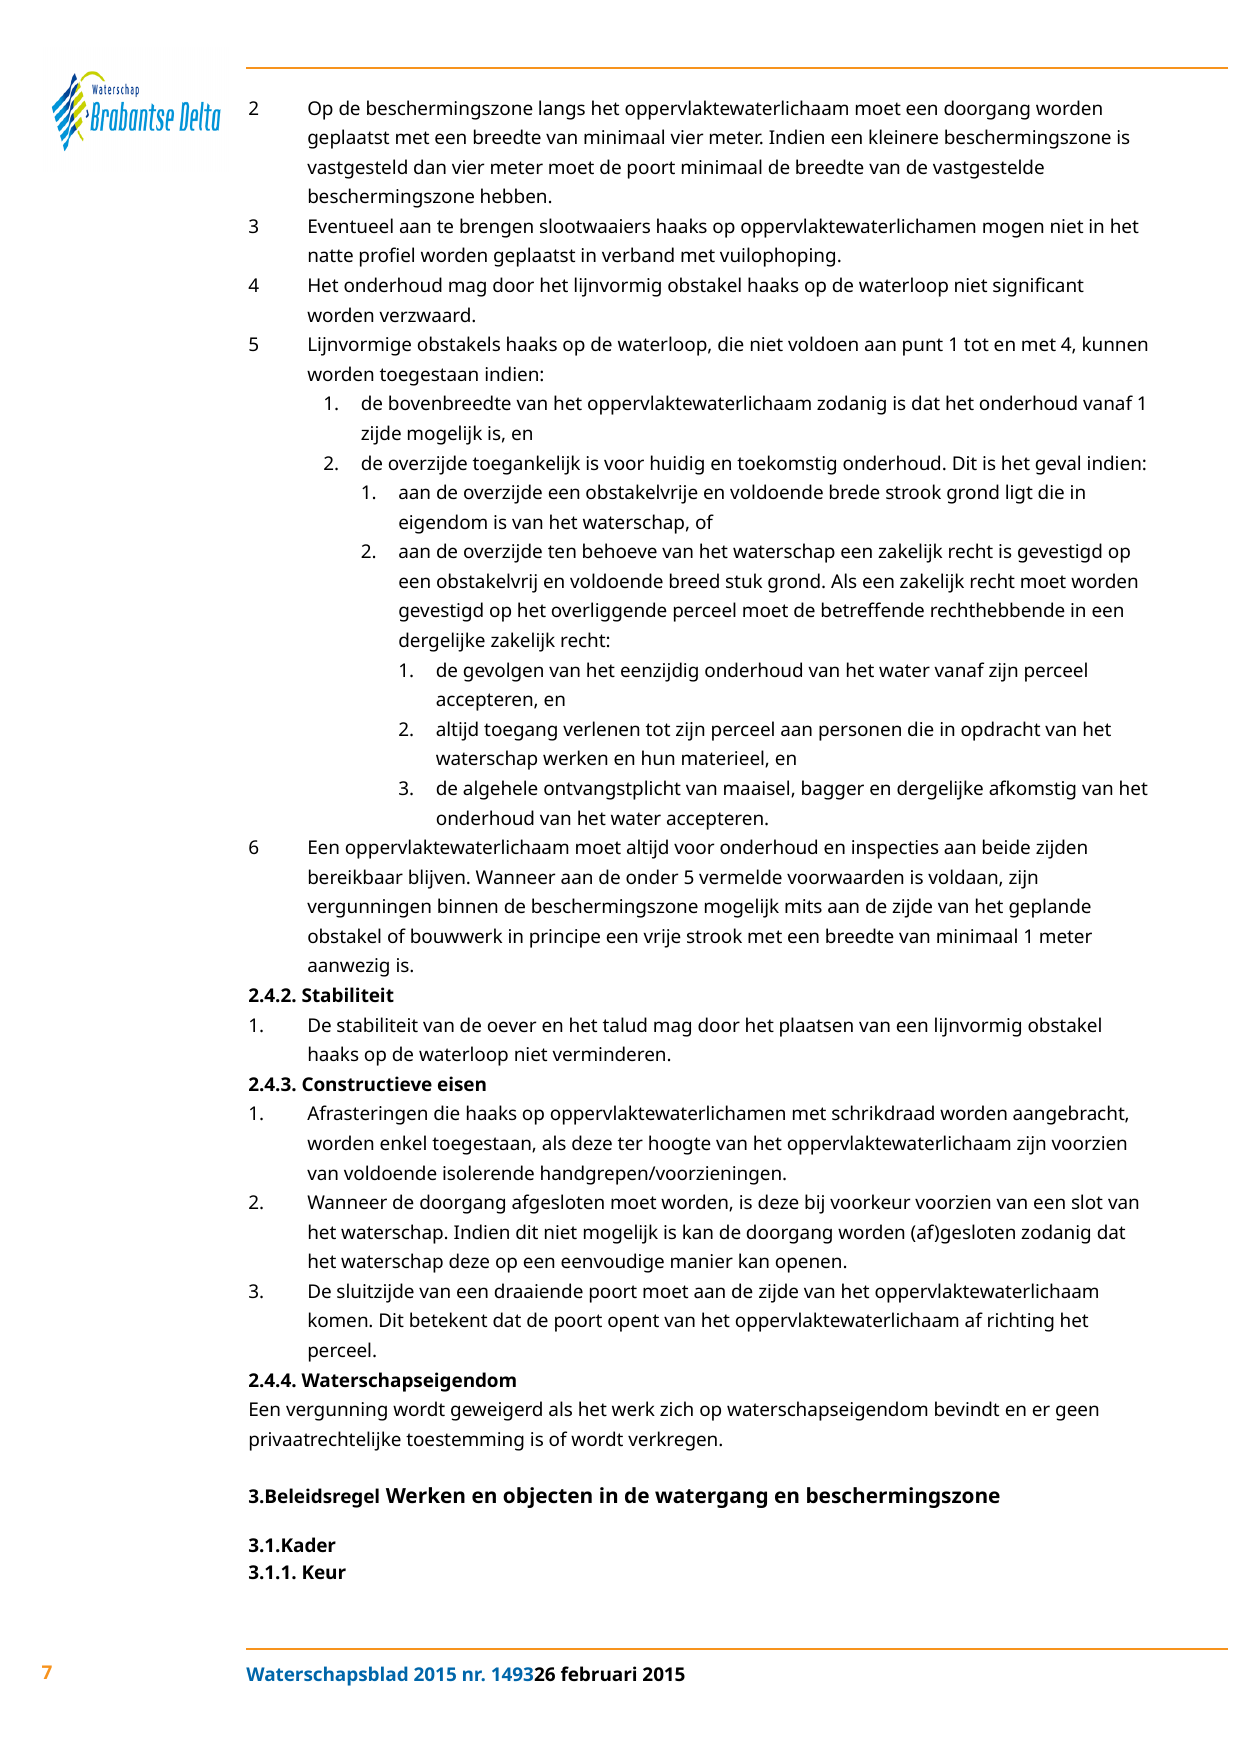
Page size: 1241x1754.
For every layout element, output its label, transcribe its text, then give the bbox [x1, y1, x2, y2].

list de overzijde toegankelijk is voor huidig en toekomstig onderhoud. Dit is het geval indien: [323, 450, 1152, 476]
list Wanneer de doorgang afgesloten moet worden, is deze bij voorkeur voorzien van een slot van het waterschap. Indien dit niet mogelijk is kan de doorgang worden (af)gesloten zodanig dat het waterschap deze op een eenvoudige manier kan openen. [248, 1189, 1152, 1274]
list de algehele ontvangstplicht van maaisel, bagger en dergelijke afkomstig van het onderhoud van het water accepteren. [398, 775, 1152, 831]
list De sluitzijde van een draaiende poort moet aan de zijde van het oppervlaktewaterlichaam komen. Dit betekent dat de poort opent van het oppervlaktewaterlichaam af richting het perceel. [248, 1278, 1152, 1363]
list De stabiliteit van de oever en het talud mag door het plaatsen van een lijnvormig obstakel haaks op de waterloop niet verminderen. [248, 1012, 1152, 1067]
picture [41, 47, 231, 172]
text Een vergunning wordt geweigerd als het werk zich op waterschapseigendom bevindt en er geen privaatrechtelijke toestemming is of wordt verkregen. [248, 1396, 1152, 1452]
text 3.Beleidsregel Werken en objecten in de watergang en beschermingszone [248, 1481, 1152, 1510]
list aan de overzijde ten behoeve van het waterschap een zakelijk recht is gevestigd op een obstakelvrij en voldoende breed stuk grond. Als een zakelijk recht moet worden gevestigd op het overliggende perceel moet de betreffende rechthebbende in een dergelijke zakelijk recht: [361, 538, 1152, 653]
list altijd toegang verlenen tot zijn perceel aan personen die in opdracht van het waterschap werken en hun materieel, en [398, 716, 1152, 771]
text 2.4.4. Waterschapseigendom [248, 1367, 1152, 1393]
text 3.1.1. Keur [248, 1559, 1152, 1585]
text 3.1.Kader [248, 1531, 1152, 1559]
list Het onderhoud mag door het lijnvormig obstakel haaks op de waterloop niet significant worden verzwaard. [248, 272, 1152, 328]
list Lijnvormige obstakels haaks op de waterloop, die niet voldoen aan punt 1 tot en met 4, kunnen worden toegestaan indien: [248, 331, 1152, 387]
list de bovenbreedte van het oppervlaktewaterlichaam zodanig is dat het onderhoud vanaf 1 zijde mogelijk is, en [323, 391, 1152, 446]
text 2.4.2. Stabiliteit [248, 982, 1152, 1008]
list Op de beschermingszone langs het oppervlaktewaterlichaam moet een doorgang worden geplaatst met een breedte van minimaal vier meter. Indien een kleinere beschermingszone is vastgesteld dan vier meter moet de poort minimaal de breedte van de vastgestelde beschermingszone hebben. [248, 95, 1152, 209]
list Afrasteringen die haaks op oppervlaktewaterlichamen met schrikdraad worden aangebracht, worden enkel toegestaan, als deze ter hoogte van het oppervlaktewaterlichaam zijn voorzien van voldoende isolerende handgrepen/voorzieningen. [248, 1101, 1152, 1186]
list aan de overzijde een obstakelvrije en voldoende brede strook grond ligt die in eigendom is van het waterschap, of [361, 479, 1152, 535]
text 2.4.3. Constructieve eisen [248, 1071, 1152, 1097]
list Eventueel aan te brengen slootwaaiers haaks op oppervlaktewaterlichamen mogen niet in het natte profiel worden geplaatst in verband met vuilophoping. [248, 213, 1152, 268]
list Een oppervlaktewaterlichaam moet altijd voor onderhoud en inspecties aan beide zijden bereikbaar blijven. Wanneer aan de onder 5 vermelde voorwaarden is voldaan, zijn vergunningen binnen de beschermingszone mogelijk mits aan de zijde van het geplande obstakel of bouwwerk in principe een vrije strook met een breedte van minimaal 1 meter aanwezig is. [248, 834, 1152, 978]
list de gevolgen van het eenzijdig onderhoud van het water vanaf zijn perceel accepteren, en [398, 657, 1152, 712]
